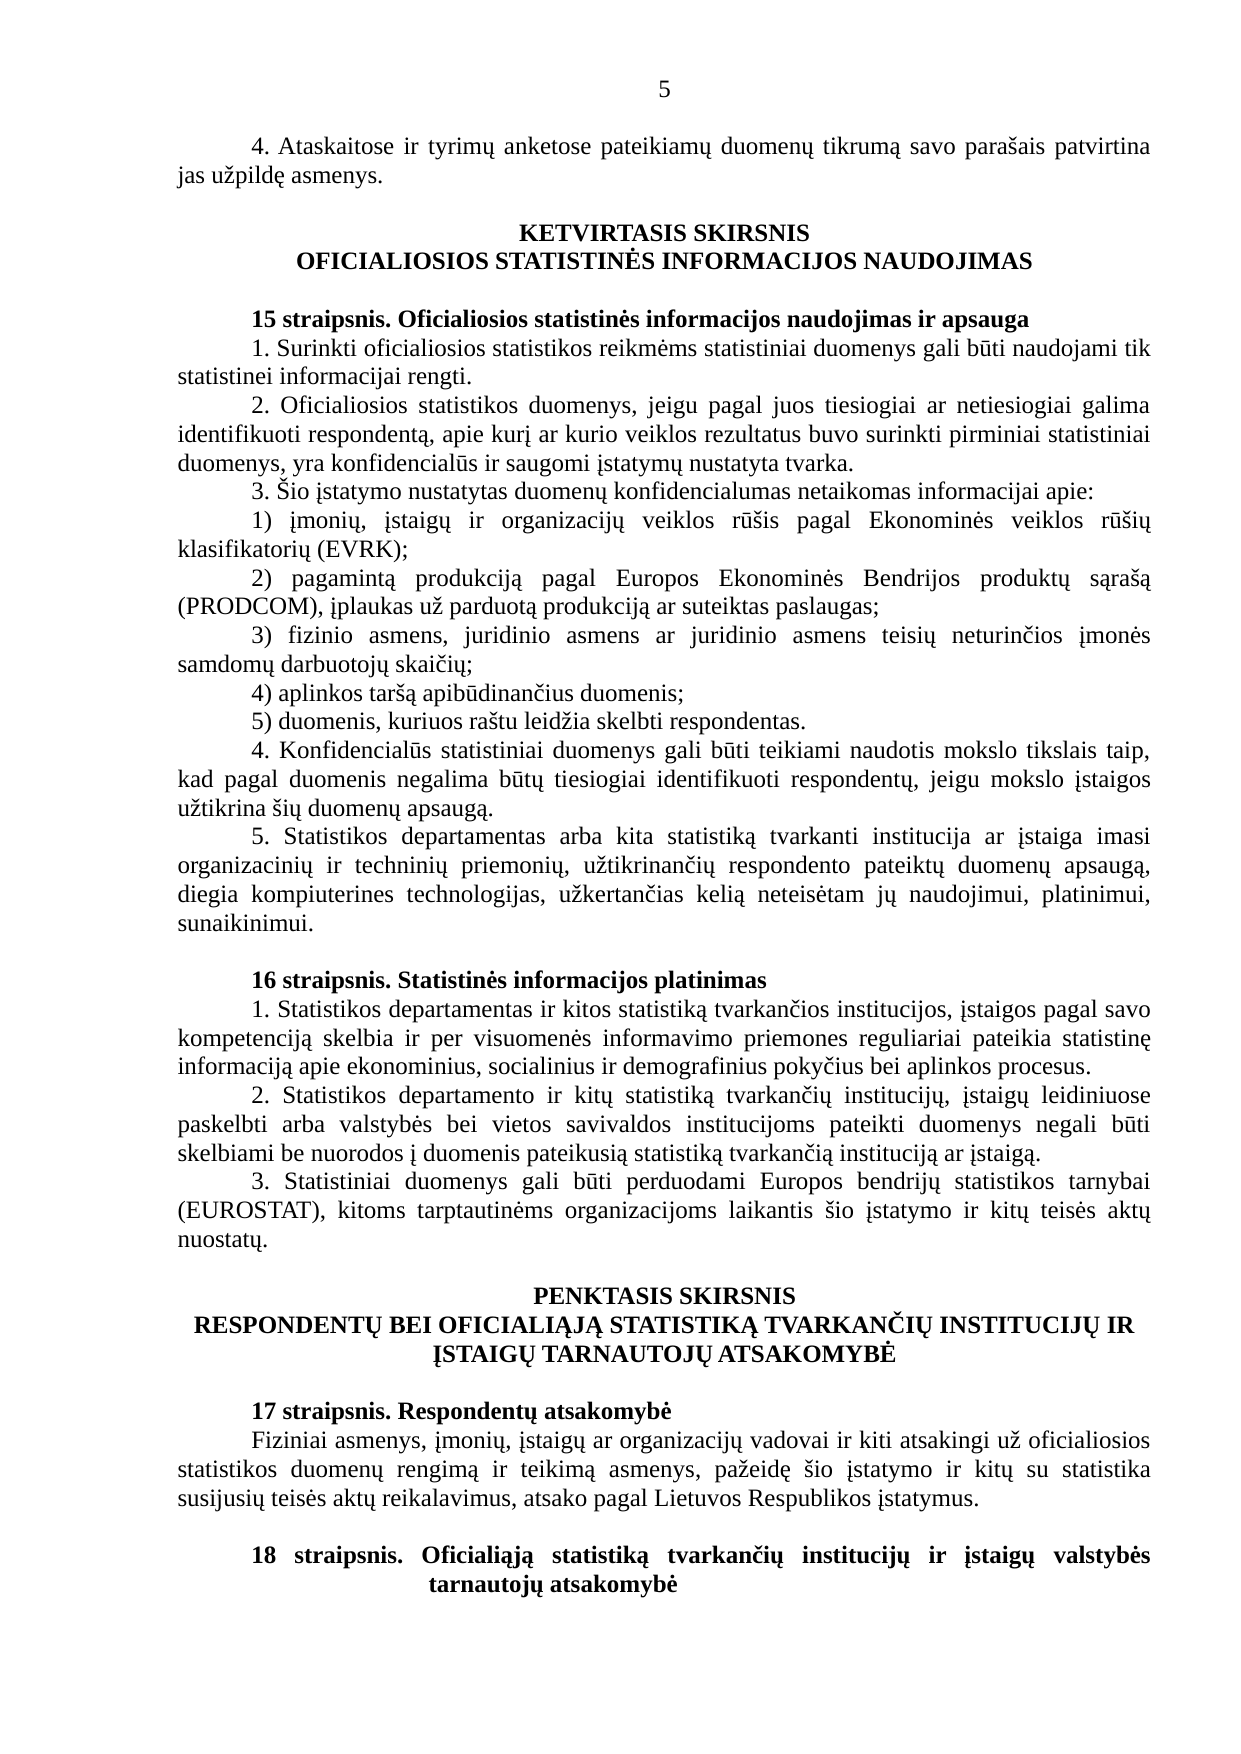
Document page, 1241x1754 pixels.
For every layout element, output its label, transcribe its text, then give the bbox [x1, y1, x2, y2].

text 3. Statistiniai duomenys gali būti perduodami Europos bendrijų statistikos tarnybai (EUROSTAT), kitoms tarptautinėms organizacijoms laikantis šio įstatymo ir kitų teisės aktų nuostatų. [177, 1166, 1152, 1253]
text 2. Statistikos departamento ir kitų statistiką tvarkančių institucijų, įstaigų leidiniuose paskelbti arba valstybės bei vietos savivaldos institucijoms pateikti duomenys negali būti skelbiami be nuorodos į duomenis pateikusią statistiką tvarkančią instituciją ar įstaigą. [177, 1080, 1152, 1166]
text 15 straipsnis. Oficialiosios statistinės informacijos naudojimas ir apsauga [177, 304, 1152, 333]
text Fiziniai asmenys, įmonių, įstaigų ar organizacijų vadovai ir kiti atsakingi už oficialiosios statistikos duomenų rengimą ir teikimą asmenys, pažeidę šio įstatymo ir kitų su statistika susijusių teisės aktų reikalavimus, atsako pagal Lietuvos Respublikos įstatymus. [177, 1425, 1152, 1511]
text RESPONDENTŲ BEI OFICIALIĄJĄ STATISTIKĄ TVARKANČIŲ INSTITUCIJŲ IR ĮSTAIGŲ TARNAUTOJŲ ATSAKOMYBĖ [177, 1310, 1152, 1368]
text 18 straipsnis. Oficialiąją statistiką tvarkančių institucijų ir įstaigų valstybės tarnautojų atsakomybė [251, 1540, 1152, 1598]
text 5. Statistikos departamentas arba kita statistiką tvarkanti institucija ar įstaiga imasi organizacinių ir techninių priemonių, užtikrinančių respondento pateiktų duomenų apsaugą, diegia kompiuterines technologijas, užkertančias kelią neteisėtam jų naudojimui, platinimui, sunaikinimui. [177, 821, 1152, 936]
text 1) įmonių, įstaigų ir organizacijų veiklos rūšis pagal Ekonominės veiklos rūšių klasifikatorių (EVRK); [177, 505, 1152, 563]
text 16 straipsnis. Statistinės informacijos platinimas [177, 965, 1152, 994]
text 1. Surinkti oficialiosios statistikos reikmėms statistiniai duomenys gali būti naudojami tik statistinei informacijai rengti. [177, 333, 1152, 390]
text 4. Konfidencialūs statistiniai duomenys gali būti teikiami naudotis mokslo tikslais taip, kad pagal duomenis negalima būtų tiesiogiai identifikuoti respondentų, jeigu mokslo įstaigos užtikrina šių duomenų apsaugą. [177, 735, 1152, 821]
text 1. Statistikos departamentas ir kitos statistiką tvarkančios institucijos, įstaigos pagal savo kompetenciją skelbia ir per visuomenės informavimo priemones reguliariai pateikia statistinę informaciją apie ekonominius, socialinius ir demografinius pokyčius bei aplinkos procesus. [177, 994, 1152, 1080]
text 17 straipsnis. Respondentų atsakomybė [177, 1396, 1152, 1425]
text PENKTASIS SKIRSNIS [177, 1281, 1152, 1310]
text OFICIALIOSIOS STATISTINĖS INFORMACIJOS NAUDOJIMAS [177, 246, 1152, 275]
text 3. Šio įstatymo nustatytas duomenų konfidencialumas netaikomas informacijai apie: [177, 476, 1152, 505]
text KETVIRTASIS SKIRSNIS [177, 218, 1152, 246]
text 3) fizinio asmens, juridinio asmens ar juridinio asmens teisių neturinčios įmonės samdomų darbuotojų skaičių; [177, 620, 1152, 678]
text 4. Ataskaitose ir tyrimų anketose pateikiamų duomenų tikrumą savo parašais patvirtina jas užpildę asmenys. [177, 131, 1152, 189]
text 2. Oficialiosios statistikos duomenys, jeigu pagal juos tiesiogiai ar netiesiogiai galima identifikuoti respondentą, apie kurį ar kurio veiklos rezultatus buvo surinkti pirminiai statistiniai duomenys, yra konfidencialūs ir saugomi įstatymų nustatyta tvarka. [177, 390, 1152, 476]
text 5) duomenis, kuriuos raštu leidžia skelbti respondentas. [177, 706, 1152, 735]
text 2) pagamintą produkciją pagal Europos Ekonominės Bendrijos produktų sąrašą (PRODCOM), įplaukas už parduotą produkciją ar suteiktas paslaugas; [177, 563, 1152, 620]
text 4) aplinkos taršą apibūdinančius duomenis; [177, 678, 1152, 706]
